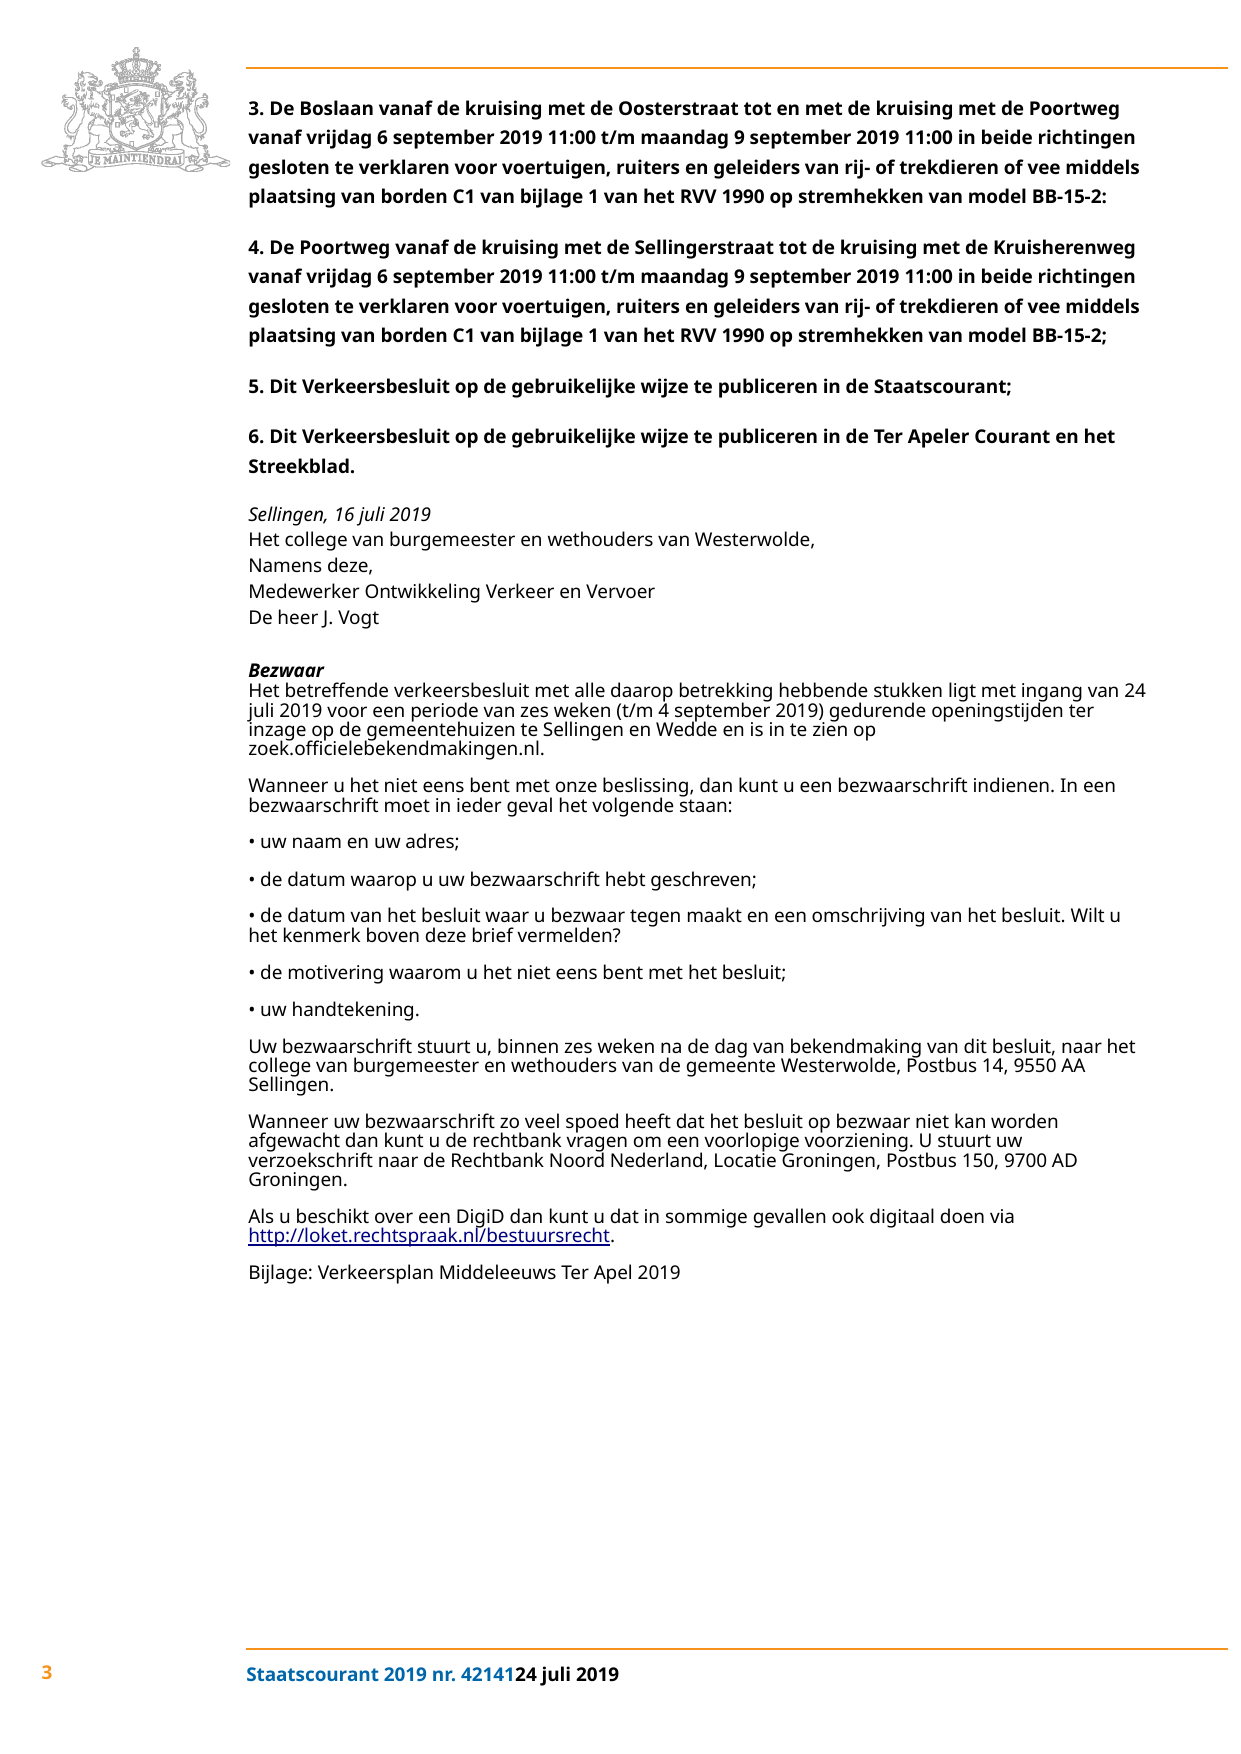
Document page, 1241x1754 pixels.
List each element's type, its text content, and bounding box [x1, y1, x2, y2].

text • de motivering waarom u het niet eens bent met het besluit; [248, 964, 1152, 983]
text • de datum van het besluit waar u bezwaar tegen maakt en een omschrijving van het besluit. Wilt u het kenmerk boven deze brief vermelden? [248, 907, 1152, 946]
text Het betreffende verkeersbesluit met alle daarop betrekking hebbende stukken ligt met ingang van 24 juli 2019 voor een periode van zes weken (t/m 4 september 2019) gedurende openingstijden ter inzage op de gemeentehuizen te Sellingen en Wedde en is in te zien op zoek.officielebekendmakingen.nl. [248, 682, 1152, 759]
text Als u beschikt over een DigiD dan kunt u dat in sommige gevallen ook digitaal doen via http://loket.rechtspraak.nl/bestuursrecht. [248, 1208, 1152, 1247]
text Bezwaar [248, 657, 1152, 682]
text • de datum waarop u uw bezwaarschrift hebt geschreven; [248, 871, 1152, 890]
text Het college van burgemeester en wethouders van Westerwolde, [248, 527, 1152, 552]
text Bijlage: Verkeersplan Middeleeuws Ter Apel 2019 [248, 1264, 1152, 1283]
text 5. Dit Verkeersbesluit op de gebruikelijke wijze te publiceren in de Staatscourant; [248, 373, 1152, 399]
text Sellingen, 16 juli 2019 [248, 501, 1152, 527]
text 6. Dit Verkeersbesluit op de gebruikelijke wijze te publiceren in de Ter Apeler Courant en het Streekblad. [248, 423, 1152, 479]
text • uw naam en uw adres; [248, 833, 1152, 853]
text 3. De Boslaan vanaf de kruising met de Oosterstraat tot en met de kruising met de Poortweg vanaf vrijdag 6 september 2019 11:00 t/m maandag 9 september 2019 11:00 in beide richtingen gesloten te verklaren voor voertuigen, ruiters en geleiders van rij- of trekdieren of vee middels plaatsing van borden C1 van bijlage 1 van het RVV 1990 op stremhekken van model BB-15-2: [248, 95, 1152, 209]
text • uw handtekening. [248, 1001, 1152, 1020]
text Medewerker Ontwikkeling Verkeer en Vervoer [248, 578, 1152, 604]
text Wanneer u het niet eens bent met onze beslissing, dan kunt u een bezwaarschrift indienen. In een bezwaarschrift moet in ieder geval het volgende staan: [248, 777, 1152, 816]
text 4. De Poortweg vanaf de kruising met de Sellingerstraat tot de kruising met de Kruisherenweg vanaf vrijdag 6 september 2019 11:00 t/m maandag 9 september 2019 11:00 in beide richtingen gesloten te verklaren voor voertuigen, ruiters en geleiders van rij- of trekdieren of vee middels plaatsing van borden C1 van bijlage 1 van het RVV 1990 op stremhekken van model BB-15-2; [248, 234, 1152, 348]
text Namens deze, [248, 552, 1152, 578]
text De heer J. Vogt [248, 604, 1152, 629]
text Uw bezwaarschrift stuurt u, binnen zes weken na de dag van bekendmaking van dit besluit, naar het college van burgemeester en wethouders van de gemeente Westerwolde, Postbus 14, 9550 AA Sellingen. [248, 1038, 1152, 1096]
picture [41, 47, 231, 172]
text Wanneer uw bezwaarschrift zo veel spoed heeft dat het besluit op bezwaar niet kan worden afgewacht dan kunt u de rechtbank vragen om een voorlopige voorziening. U stuurt uw verzoekschrift naar de Rechtbank Noord Nederland, Locatie Groningen, Postbus 150, 9700 AD Groningen. [248, 1113, 1152, 1190]
